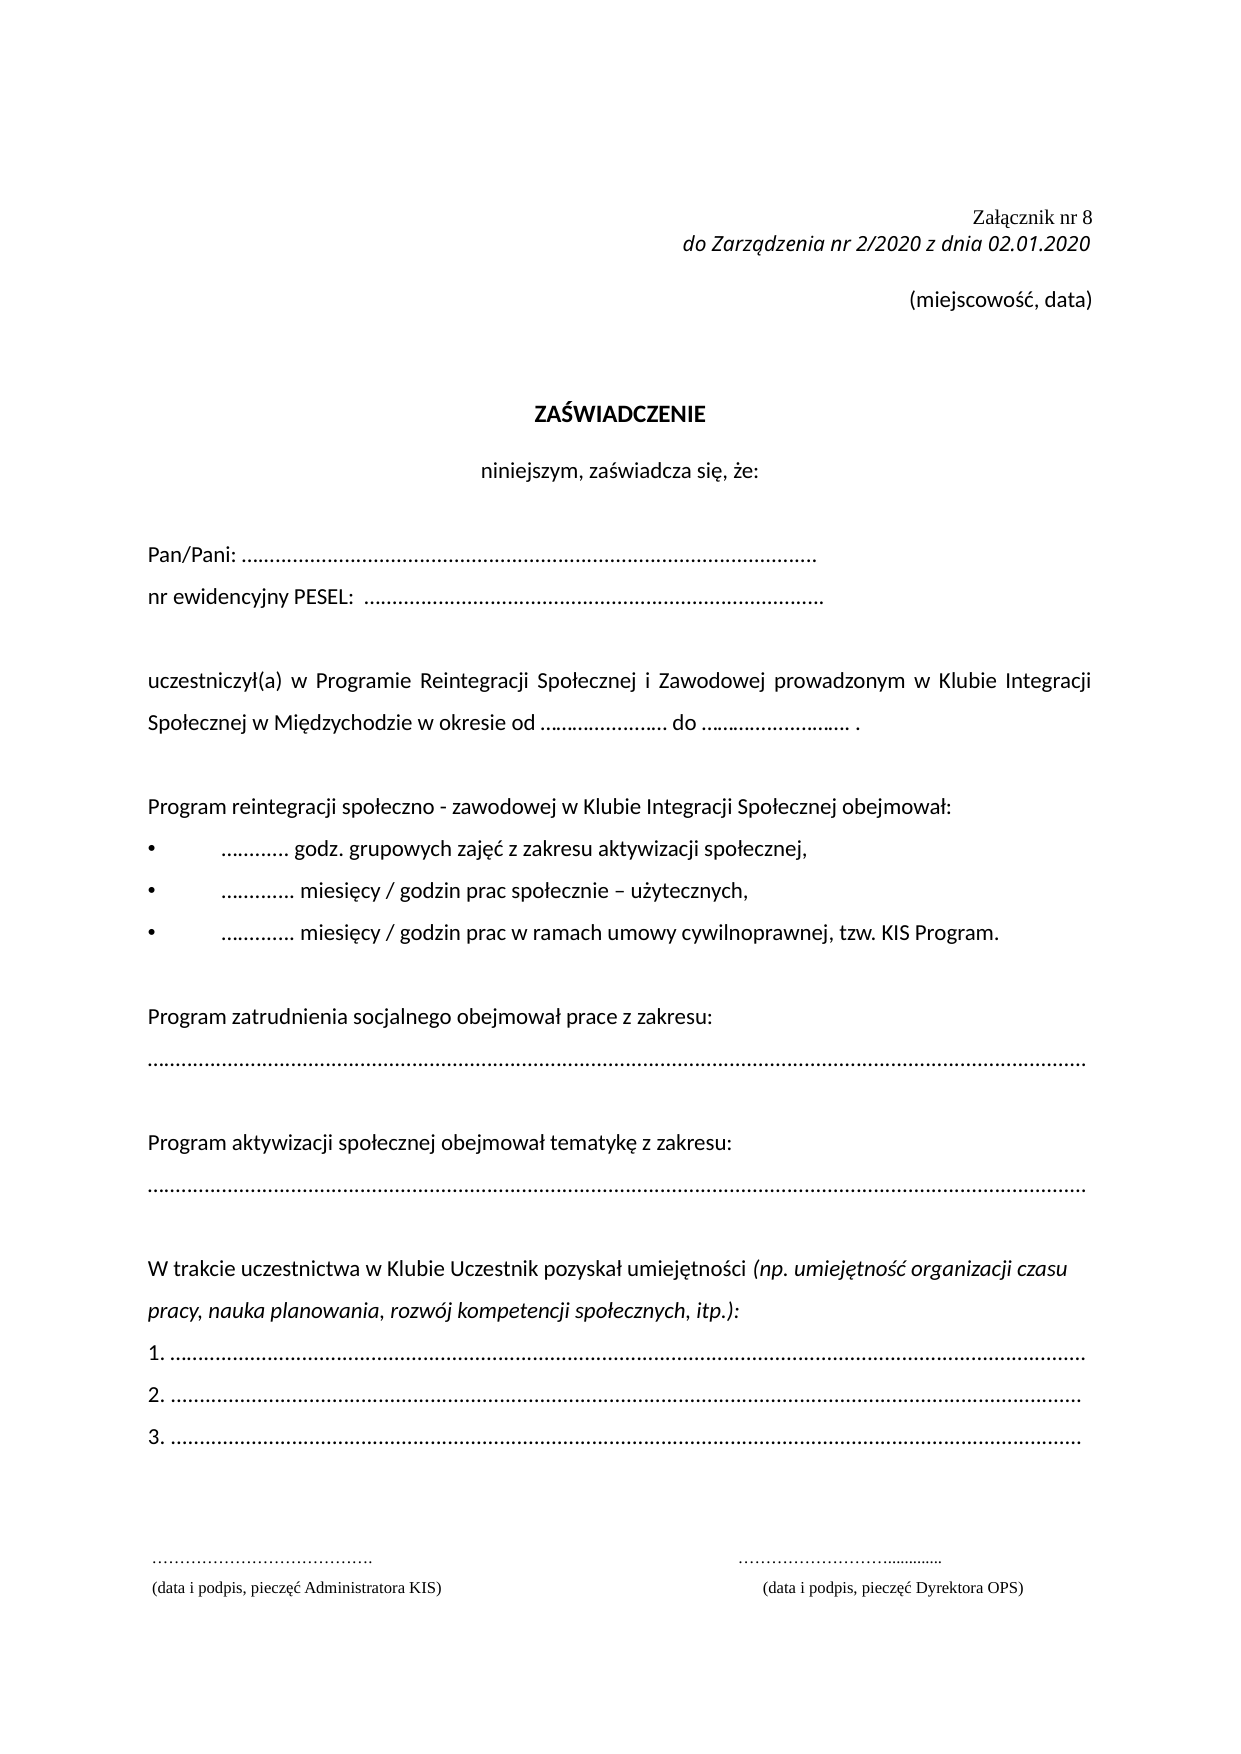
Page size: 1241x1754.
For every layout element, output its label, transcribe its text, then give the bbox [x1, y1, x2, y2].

text Program reintegracji społeczno - zawodowej w Klubie Integracji Społecznej obejmował: [148, 792, 1093, 820]
text 2. .............................................................................................................................................................. [148, 1380, 1093, 1408]
list …......... godz. grupowych zajęć z zakresu aktywizacji społecznej, [148, 834, 1093, 862]
text uczestniczył(a) w Programie Reintegracji Społecznej i Zawodowej prowadzonym w Klubie Integracji Społecznej w Międzychodzie w okresie od ………...........… do ………...........……. . [148, 666, 1093, 736]
text 3. .............................................................................................................................................................. [148, 1422, 1093, 1450]
text Program zatrudnienia socjalnego obejmował prace z zakresu: [148, 1002, 1093, 1030]
list ….......... miesięcy / godzin prac w ramach umowy cywilnoprawnej, tzw. KIS Program. [148, 918, 1093, 946]
text nr ewidencyjny PESEL: …............................................................................. [148, 582, 1093, 610]
text W trakcie uczestnictwa w Klubie Uczestnik pozyskał umiejętności (np. umiejętność organizacji czasu pracy, nauka planowania, rozwój kompetencji społecznych, itp.): [148, 1254, 1093, 1324]
text Załącznik nr 8 [148, 205, 1093, 229]
text Program aktywizacji społecznej obejmował tematykę z zakresu: [148, 1128, 1093, 1156]
text …................................................................................................................................................................ [148, 1044, 1093, 1072]
list ….......... miesięcy / godzin prac społecznie – użytecznych, [148, 876, 1093, 904]
text …................................................................................................................................................................ [148, 1170, 1093, 1198]
text niniejszym, zaświadcza się, że: [148, 456, 1093, 484]
text …………………………………. ………………………............. [148, 1548, 1093, 1568]
text (miejscowość, data) [148, 286, 1093, 314]
text ZAŚWIADCZENIE [148, 398, 1093, 428]
text (data i podpis, pieczęć Administratora KIS) (data i podpis, pieczęć Dyrektora OPS) [148, 1578, 1093, 1597]
text Pan/Pani: …................................................................................................. [148, 540, 1093, 568]
text 1. …............................................................................................................................................................ [148, 1338, 1093, 1366]
text do Zarządzenia nr 2/2020 z dnia 02.01.2020 [148, 229, 1093, 258]
